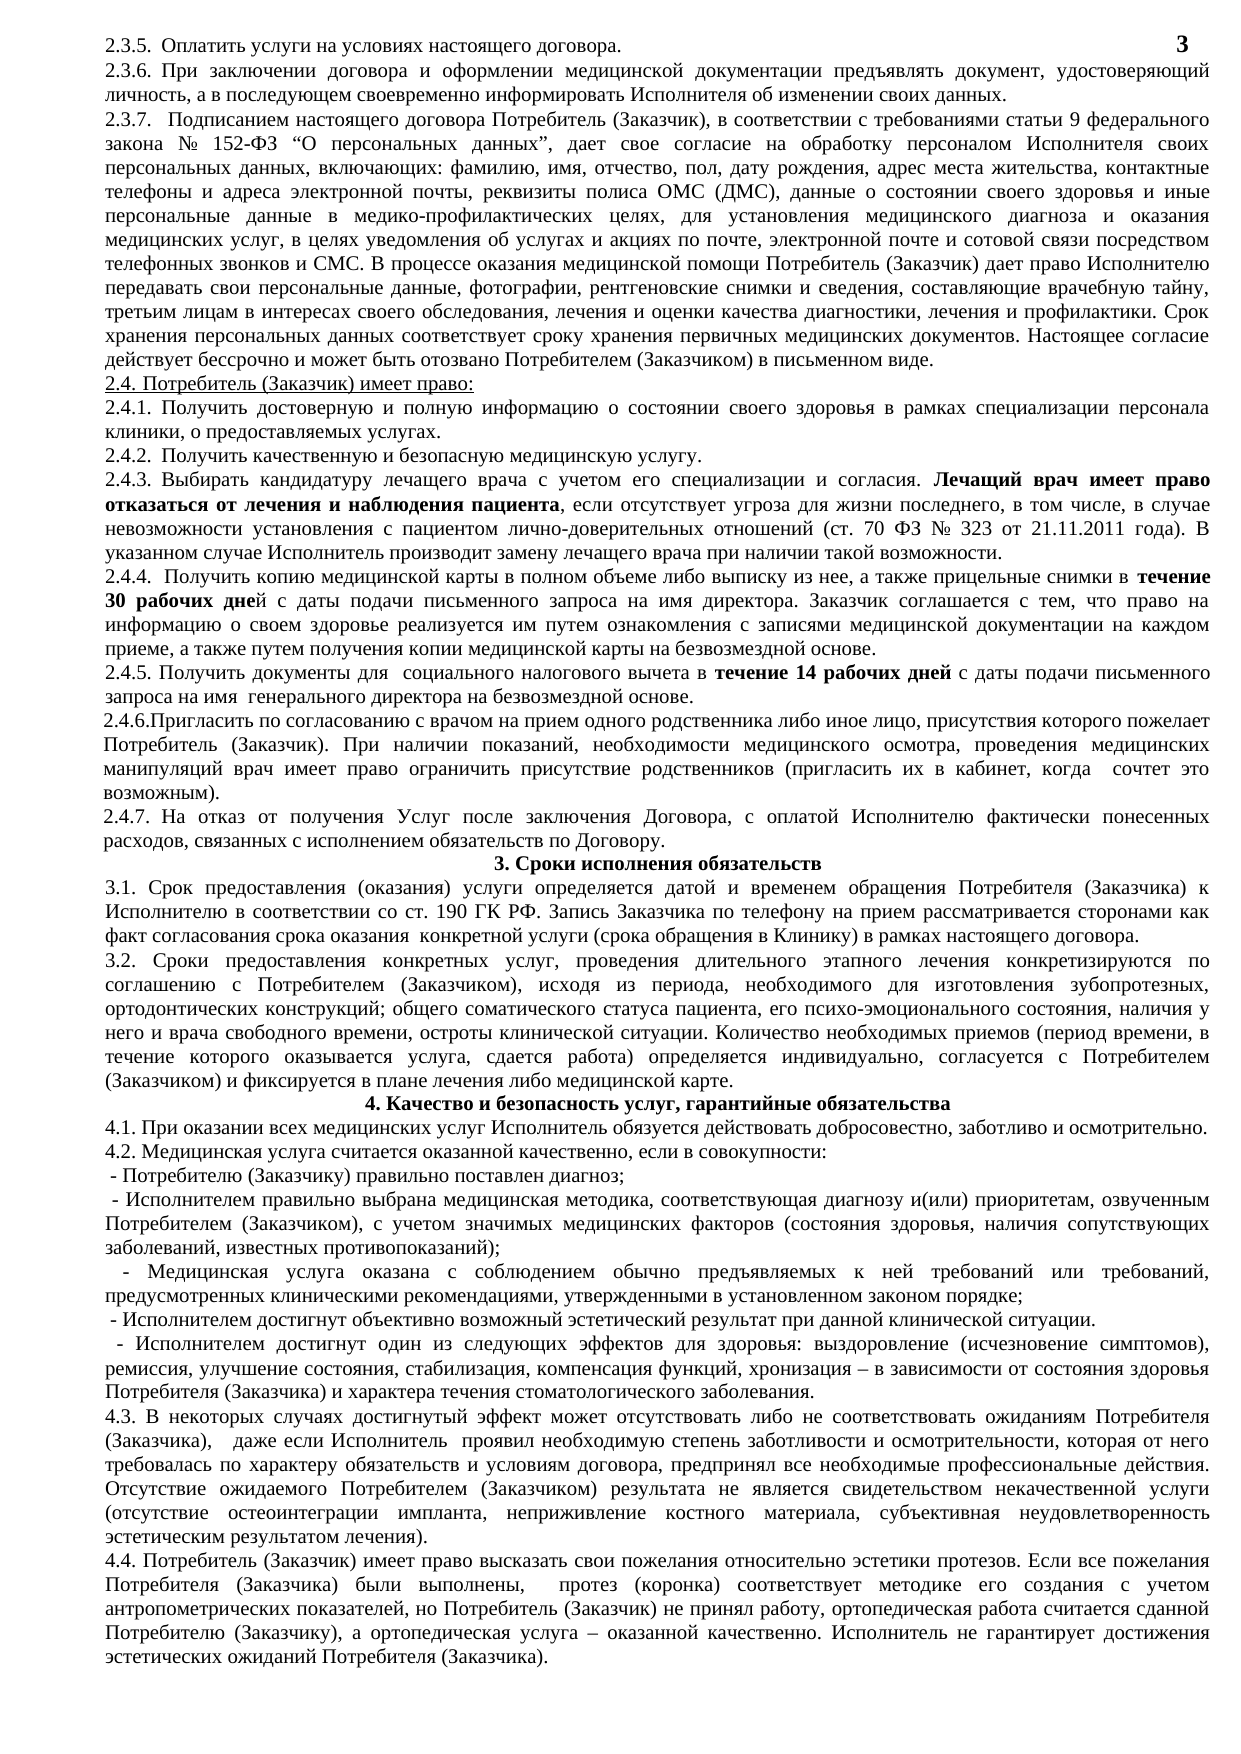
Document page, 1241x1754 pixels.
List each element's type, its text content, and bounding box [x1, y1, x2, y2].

text - Потребителю (Заказчику) правильно поставлен диагноз; [105, 1163, 1211, 1187]
text 4.3. В некоторых случаях достигнутый эффект может отсутствовать либо не соответствовать ожиданиям Потребителя (Заказчика), даже если Исполнитель проявил необходимую степень заботливости и осмотрительности, которая от него требовалась по характеру обязательств и условиям договора, предпринял все необходимые профессиональные действия. Отсутствие ожидаемого Потребителем (Заказчиком) результата не является свидетельством некачественной услуги (отсутствие остеоинтеграции импланта, неприживление костного материала, субъективная неудовлетворенность эстетическим результатом лечения). [105, 1403, 1211, 1548]
text 3.2. Сроки предоставления конкретных услуг, проведения длительного этапного лечения конкретизируются по соглашению с Потребителем (Заказчиком), исходя из периода, необходимого для изготовления зубопротезных, ортодонтических конструкций; общего соматического статуса пациента, его психо-эмоционального состояния, наличия у него и врача свободного времени, остроты клинической ситуации. Количество необходимых приемов (период времени, в течение которого оказывается услуга, сдается работа) определяется индивидуально, согласуется с Потребителем (Заказчиком) и фиксируется в плане лечения либо медицинской карте. [105, 947, 1211, 1092]
text 2.4.3. Выбирать кандидатуру лечащего врача с учетом его специализации и согласия. Лечащий врач имеет право отказаться от лечения и наблюдения пациента, если отсутствует угроза для жизни последнего, в том числе, в случае невозможности установления с пациентом лично-доверительных отношений (ст. 70 ФЗ № 323 от 21.11.2011 года). В указанном случае Исполнитель производит замену лечащего врача при наличии такой возможности. [105, 467, 1211, 564]
text 4. Качество и безопасность услуг, гарантийные обязательства [105, 1092, 1211, 1115]
text 2.4. Потребитель (Заказчик) имеет право: [105, 371, 1211, 395]
list На отказ от получения Услуг после заключения Договора, с оплатой Исполнителю фактически понесенных расходов, связанных с исполнением обязательств по Договору. [103, 804, 1211, 852]
list 2.4.6.Пригласить по согласованию с врачом на прием одного родственника либо иное лицо, присутствия которого пожелает Потребитель (Заказчик). При наличии показаний, необходимости медицинского осмотра, проведения медицинских манипуляций врач имеет право ограничить присутствие родственников (пригласить их в кабинет, когда сочтет это возможным). [103, 708, 1211, 804]
text 2.4.1. Получить достоверную и полную информацию о состоянии своего здоровья в рамках специализации персонала клиники, о предоставляемых услугах. [105, 395, 1211, 443]
list Подписанием настоящего договора Потребитель (Заказчик), в соответствии с требованиями статьи 9 федерального закона № 152-ФЗ “О персональных данных”, дает свое согласие на обработку персоналом Исполнителя своих персональных данных, включающих: фамилию, имя, отчество, пол, дату рождения, адрес места жительства, контактные телефоны и адреса электронной почты, реквизиты полиса ОМС (ДМС), данные о состоянии своего здоровья и иные персональные данные в медико-профилактических целях, для установления медицинского диагноза и оказания медицинских услуг, в целях уведомления об услугах и акциях по почте, электронной почте и сотовой связи посредством телефонных звонков и СМС. В процессе оказания медицинской помощи Потребитель (Заказчик) дает право Исполнителю передавать свои персональные данные, фотографии, рентгеновские снимки и сведения, составляющие врачебную тайну, третьим лицам в интересах своего обследования, лечения и оценки качества диагностики, лечения и профилактики. Срок хранения персональных данных соответствует сроку хранения первичных медицинских документов. Настоящее согласие действует бессрочно и может быть отозвано Потребителем (Заказчиком) в письменном виде. [105, 106, 1211, 371]
text - Исполнителем правильно выбрана медицинская методика, соответствующая диагнозу и(или) приоритетам, озвученным Потребителем (Заказчиком), с учетом значимых медицинских факторов (состояния здоровья, наличия сопутствующих заболеваний, известных противопоказаний); [105, 1187, 1211, 1259]
text 4.2. Медицинская услуга считается оказанной качественно, если в совокупности: [105, 1139, 1211, 1163]
text 3. Сроки исполнения обязательств [105, 852, 1211, 875]
text 3.1. Срок предоставления (оказания) услуги определяется датой и временем обращения Потребителя (Заказчика) к Исполнителю в соответствии со ст. 190 ГК РФ. Запись Заказчика по телефону на прием рассматривается сторонами как факт согласования срока оказания конкретной услуги (срока обращения в Клинику) в рамках настоящего договора. [105, 875, 1211, 947]
text 2.4.5. Получить документы для социального налогового вычета в течение 14 рабочих дней с даты подачи письменного запроса на имя генерального директора на безвозмездной основе. [105, 660, 1211, 708]
text 4.1. При оказании всех медицинских услуг Исполнитель обязуется действовать добросовестно, заботливо и осмотрительно. [105, 1115, 1211, 1139]
text - Исполнителем достигнут один из следующих эффектов для здоровья: выздоровление (исчезновение симптомов), ремиссия, улучшение состояния, стабилизация, компенсация функций, хронизация – в зависимости от состояния здоровья Потребителя (Заказчика) и характера течения стоматологического заболевания. [105, 1331, 1211, 1403]
text 2.4.2. Получить качественную и безопасную медицинскую услугу. [105, 443, 1211, 467]
text - Исполнителем достигнут объективно возможный эстетический результат при данной клинической ситуации. [105, 1307, 1211, 1331]
list При заключении договора и оформлении медицинской документации предъявлять документ, удостоверяющий личность, а в последующем своевременно информировать Исполнителя об изменении своих данных. [105, 58, 1211, 106]
text - Медицинская услуга оказана с соблюдением обычно предъявляемых к ней требований или требований, предусмотренных клиническими рекомендациями, утвержденными в установленном законом порядке; [105, 1259, 1211, 1307]
text 4.4. Потребитель (Заказчик) имеет право высказать свои пожелания относительно эстетики протезов. Если все пожелания Потребителя (Заказчика) были выполнены, протез (коронка) соответствует методике его создания с учетом антропометрических показателей, но Потребитель (Заказчик) не принял работу, ортопедическая работа считается сданной Потребителю (Заказчику), а ортопедическая услуга – оказанной качественно. Исполнитель не гарантирует достижения эстетических ожиданий Потребителя (Заказчика). [105, 1548, 1211, 1668]
text 2.4.4. Получить копию медицинской карты в полном объеме либо выписку из нее, а также прицельные снимки в течение 30 рабочих дней с даты подачи письменного запроса на имя директора. Заказчик соглашается с тем, что право на информацию о своем здоровье реализуется им путем ознакомления с записями медицинской документации на каждом приеме, а также путем получения копии медицинской карты на безвозмездной основе. [105, 564, 1211, 660]
list Оплатить услуги на условиях настоящего договора. 3 [105, 29, 1211, 58]
